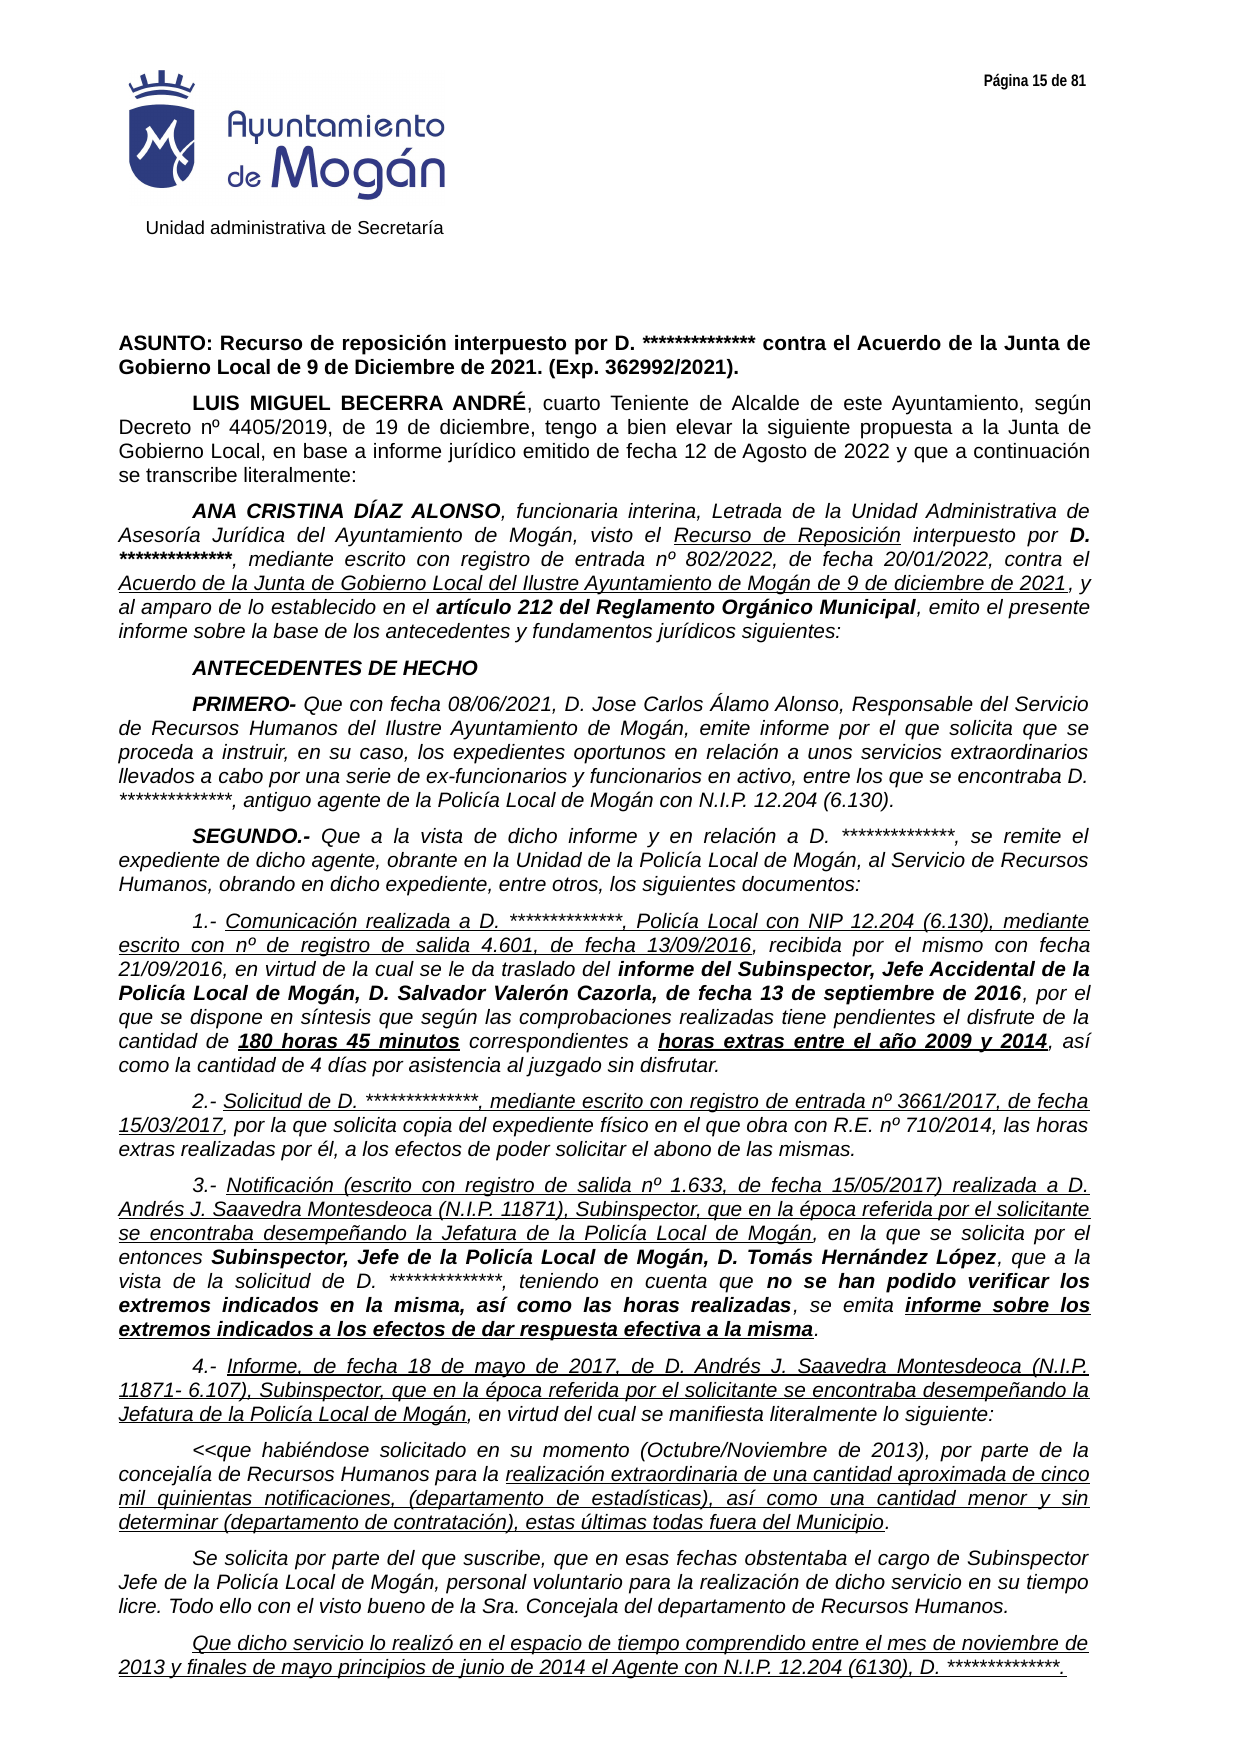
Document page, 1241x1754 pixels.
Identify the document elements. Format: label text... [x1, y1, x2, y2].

text <<que habiéndose solicitado en su momento (Octubre/Noviembre de 2013), por parte de la concejalía de Recursos Humanos para la realización extraordinaria de una cantidad aproximada de cinco mil quinientas notificaciones, (departamento de estadísticas), así como una cantidad menor y sin determinar (departamento de contratación), estas últimas todas fuera del Municipio. [118, 1438, 1092, 1534]
text 4.- Informe, de fecha 18 de mayo de 2017, de D. Andrés J. Saavedra Montesdeoca (N.I.P. 11871- 6.107), Subinspector, que en la época referida por el solicitante se encontraba desempeñando la Jefatura de la Policía Local de Mogán, en virtud del cual se manifiesta literalmente lo siguiente: [118, 1353, 1092, 1425]
text SEGUNDO.- Que a la vista de dicho informe y en relación a D. **************, se remite el expediente de dicho agente, obrante en la Unidad de la Policía Local de Mogán, al Servicio de Recursos Humanos, obrando en dicho expediente, entre otros, los siguientes documentos: [118, 824, 1092, 896]
text 3.- Notificación (escrito con registro de salida nº 1.633, de fecha 15/05/2017) realizada a D. Andrés J. Saavedra Montesdeoca (N.I.P. 11871), Subinspector, que en la época referida por el solicitante se encontraba desempeñando la Jefatura de la Policía Local de Mogán, en la que se solicita por el entonces Subinspector, Jefe de la Policía Local de Mogán, D. Tomás Hernández López, que a la vista de la solicitud de D. **************, teniendo en cuenta que no se han podido verificar los extremos indicados en la misma, así como las horas realizadas, se emita informe sobre los extremos indicados a los efectos de dar respuesta efectiva a la misma. [118, 1173, 1092, 1341]
text ANTECEDENTES DE HECHO [118, 656, 1092, 679]
text PRIMERO- Que con fecha 08/06/2021, D. Jose Carlos Álamo Alonso, Responsable del Servicio de Recursos Humanos del Ilustre Ayuntamiento de Mogán, emite informe por el que solicita que se proceda a instruir, en su caso, los expedientes oportunos en relación a unos servicios extraordinarios llevados a cabo por una serie de ex-funcionarios y funcionarios en activo, entre los que se encontraba D. **************, antiguo agente de la Policía Local de Mogán con N.I.P. 12.204 (6.130). [118, 692, 1092, 812]
text ASUNTO: Recurso de reposición interpuesto por D. ************** contra el Acuerdo de la Junta de Gobierno Local de 9 de Diciembre de 2021. (Exp. 362992/2021). [118, 331, 1092, 378]
text ANA CRISTINA DÍAZ ALONSO, funcionaria interina, Letrada de la Unidad Administrativa de Asesoría Jurídica del Ayuntamiento de Mogán, visto el Recurso de Reposición interpuesto por D. **************, mediante escrito con registro de entrada nº 802/2022, de fecha 20/01/2022, contra el Acuerdo de la Junta de Gobierno Local del Ilustre Ayuntamiento de Mogán de 9 de diciembre de 2021, y al amparo de lo establecido en el artículo 212 del Reglamento Orgánico Municipal, emito el presente informe sobre la base de los antecedentes y fundamentos jurídicos siguientes: [118, 499, 1092, 643]
text 2.- Solicitud de D. **************, mediante escrito con registro de entrada nº 3661/2017, de fecha 15/03/2017, por la que solicita copia del expediente físico en el que obra con R.E. nº 710/2014, las horas extras realizadas por él, a los efectos de poder solicitar el abono de las mismas. [118, 1089, 1092, 1161]
text LUIS MIGUEL BECERRA ANDRÉ, cuarto Teniente de Alcalde de este Ayuntamiento, según Decreto nº 4405/2019, de 19 de diciembre, tengo a bien elevar la siguiente propuesta a la Junta de Gobierno Local, en base a informe jurídico emitido de fecha 12 de Agosto de 2022 y que a continuación se transcribe literalmente: [118, 391, 1092, 487]
text 1.- Comunicación realizada a D. **************, Policía Local con NIP 12.204 (6.130), mediante escrito con nº de registro de salida 4.601, de fecha 13/09/2016, recibida por el mismo con fecha 21/09/2016, en virtud de la cual se le da traslado del informe del Subinspector, Jefe Accidental de la Policía Local de Mogán, D. Salvador Valerón Cazorla, de fecha 13 de septiembre de 2016, por el que se dispone en síntesis que según las comprobaciones realizadas tiene pendientes el disfrute de la cantidad de 180 horas 45 minutos correspondientes a horas extras entre el año 2009 y 2014, así como la cantidad de 4 días por asistencia al juzgado sin disfrutar. [118, 909, 1092, 1076]
picture [128, 70, 445, 206]
text Que dicho servicio lo realizó en el espacio de tiempo comprendido entre el mes de noviembre de 2013 y finales de mayo principios de junio de 2014 el Agente con N.I.P. 12.204 (6130), D. **************. [118, 1631, 1092, 1678]
text Se solicita por parte del que suscribe, que en esas fechas obstentaba el cargo de Subinspector Jefe de la Policía Local de Mogán, personal voluntario para la realización de dicho servicio en su tiempo licre. Todo ello con el visto bueno de la Sra. Concejala del departamento de Recursos Humanos. [118, 1546, 1092, 1618]
